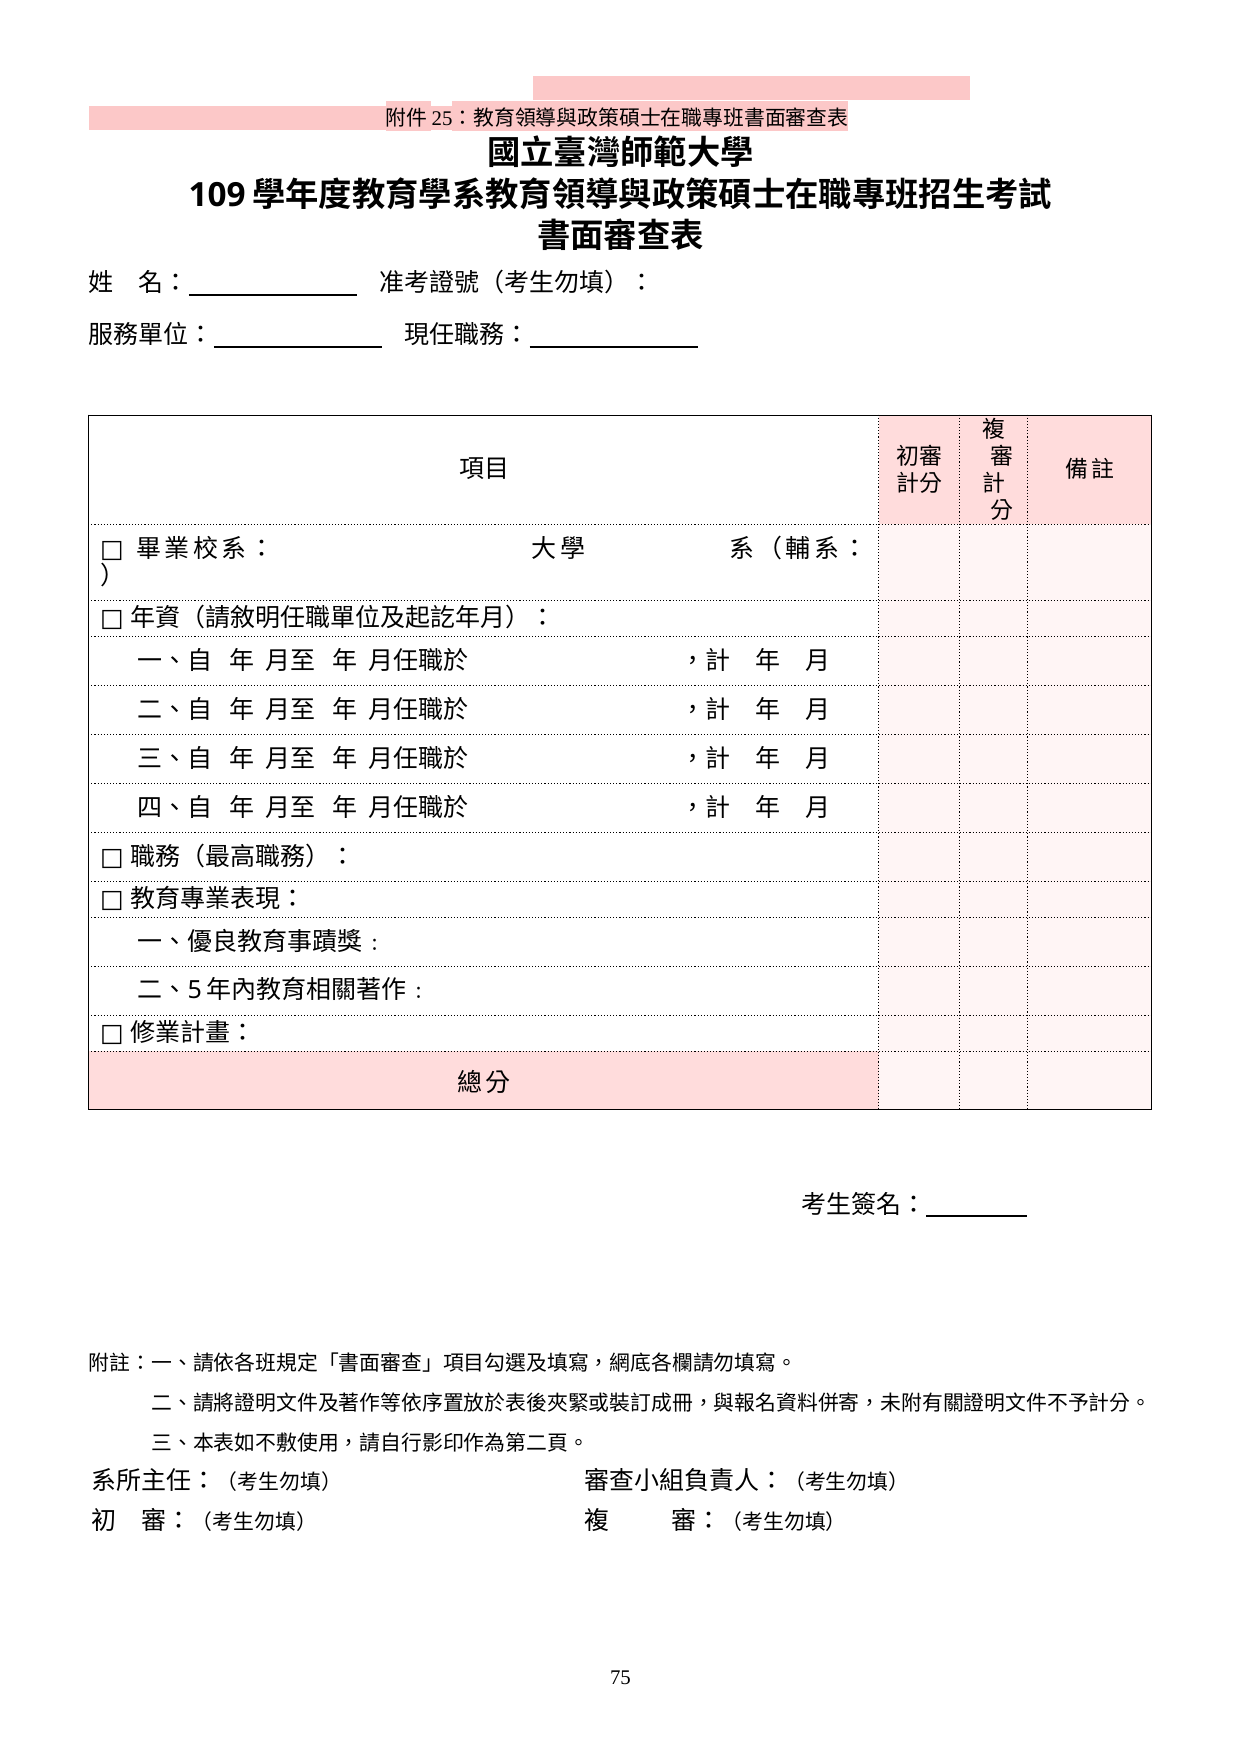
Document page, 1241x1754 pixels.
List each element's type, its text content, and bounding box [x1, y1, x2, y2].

table_cell [879, 1051, 960, 1109]
table_cell [960, 917, 1028, 966]
text 三、本表如不敷使用，請自行影印作為第二頁。 [151, 1418, 1152, 1458]
table_cell [1028, 832, 1151, 881]
table_cell 三、自 年 月至 年 月任職於 ，計 年 月 [89, 734, 879, 783]
table_cell [960, 600, 1028, 636]
table_header 系所主任：（考生勿填） [89, 1458, 581, 1497]
table_cell [1028, 881, 1151, 917]
table_cell [960, 881, 1028, 917]
table_cell [879, 636, 960, 685]
table_cell 一、自 年 月至 年 月任職於 ，計 年 月 [89, 636, 879, 685]
table_header 複審 計分 [960, 416, 1028, 524]
table_cell [960, 832, 1028, 881]
table_cell [1028, 734, 1151, 783]
text 109學年度教育學系教育領導與政策碩士在職專班招生考試 [89, 173, 1152, 214]
text 考生簽名： [801, 1184, 1152, 1220]
table_cell [1028, 685, 1151, 734]
table_header 備註 [1028, 416, 1151, 524]
table_cell 四、自 年 月至 年 月任職於 ，計 年 月 [89, 783, 879, 832]
table_cell [1028, 917, 1151, 966]
text 附註：一、請依各班規定「書面審查」項目勾選及填寫，網底各欄請勿填寫。 [89, 1339, 1152, 1379]
table_cell 二、自 年 月至 年 月任職於 ，計 年 月 [89, 685, 879, 734]
text 二、請將證明文件及著作等依序置放於表後夾緊或裝訂成冊，與報名資料併寄，未附有關證明文件不予計分。 [151, 1379, 1152, 1418]
table_cell [879, 832, 960, 881]
table_cell [960, 524, 1028, 600]
table_cell [1028, 600, 1151, 636]
table_cell [879, 734, 960, 783]
table_cell [960, 1015, 1028, 1051]
table_cell [960, 1051, 1028, 1109]
table_cell [1028, 966, 1151, 1015]
text 服務單位： 現任職務： [89, 319, 1152, 350]
text 國立臺灣師範大學 [89, 131, 1152, 173]
table_cell [879, 600, 960, 636]
table_cell □ 年資（請敘明任職單位及起訖年月）： [89, 600, 879, 636]
table_cell [879, 783, 960, 832]
table_cell □ 畢業校系： 大學 系（輔系： ） [89, 524, 879, 600]
table_cell [1028, 1051, 1151, 1109]
table_cell [1028, 636, 1151, 685]
table_cell [1028, 783, 1151, 832]
table_cell □ 職務（最高職務）： [89, 832, 879, 881]
table_cell [879, 966, 960, 1015]
table_cell [1028, 524, 1151, 600]
table_header 初審 計分 [879, 416, 960, 524]
table_cell □ 修業計畫： [89, 1015, 879, 1051]
table_cell 總分 [89, 1051, 879, 1109]
table_cell [960, 783, 1028, 832]
text 書面審查表 [89, 214, 1152, 256]
text 姓名： 准考證號（考生勿填）： [89, 267, 1152, 298]
table_cell [960, 966, 1028, 1015]
table_header 項目 [89, 416, 879, 524]
table_cell [960, 636, 1028, 685]
table_cell 二、5年內教育相關著作﹕ [89, 966, 879, 1015]
table_cell [960, 685, 1028, 734]
table_cell 複審：（考生勿填） [581, 1498, 1152, 1537]
table_cell [879, 917, 960, 966]
table_cell □ 教育專業表現： [89, 881, 879, 917]
table_cell [960, 734, 1028, 783]
table_cell [879, 881, 960, 917]
table_cell 一、優良教育事蹟獎﹕ [89, 917, 879, 966]
table_cell [879, 1015, 960, 1051]
table_cell [1028, 1015, 1151, 1051]
table_cell [879, 524, 960, 600]
table_header 審查小組負責人：（考生勿填） [581, 1458, 1152, 1497]
table_cell [879, 685, 960, 734]
table_cell 初審：（考生勿填） [89, 1498, 581, 1537]
